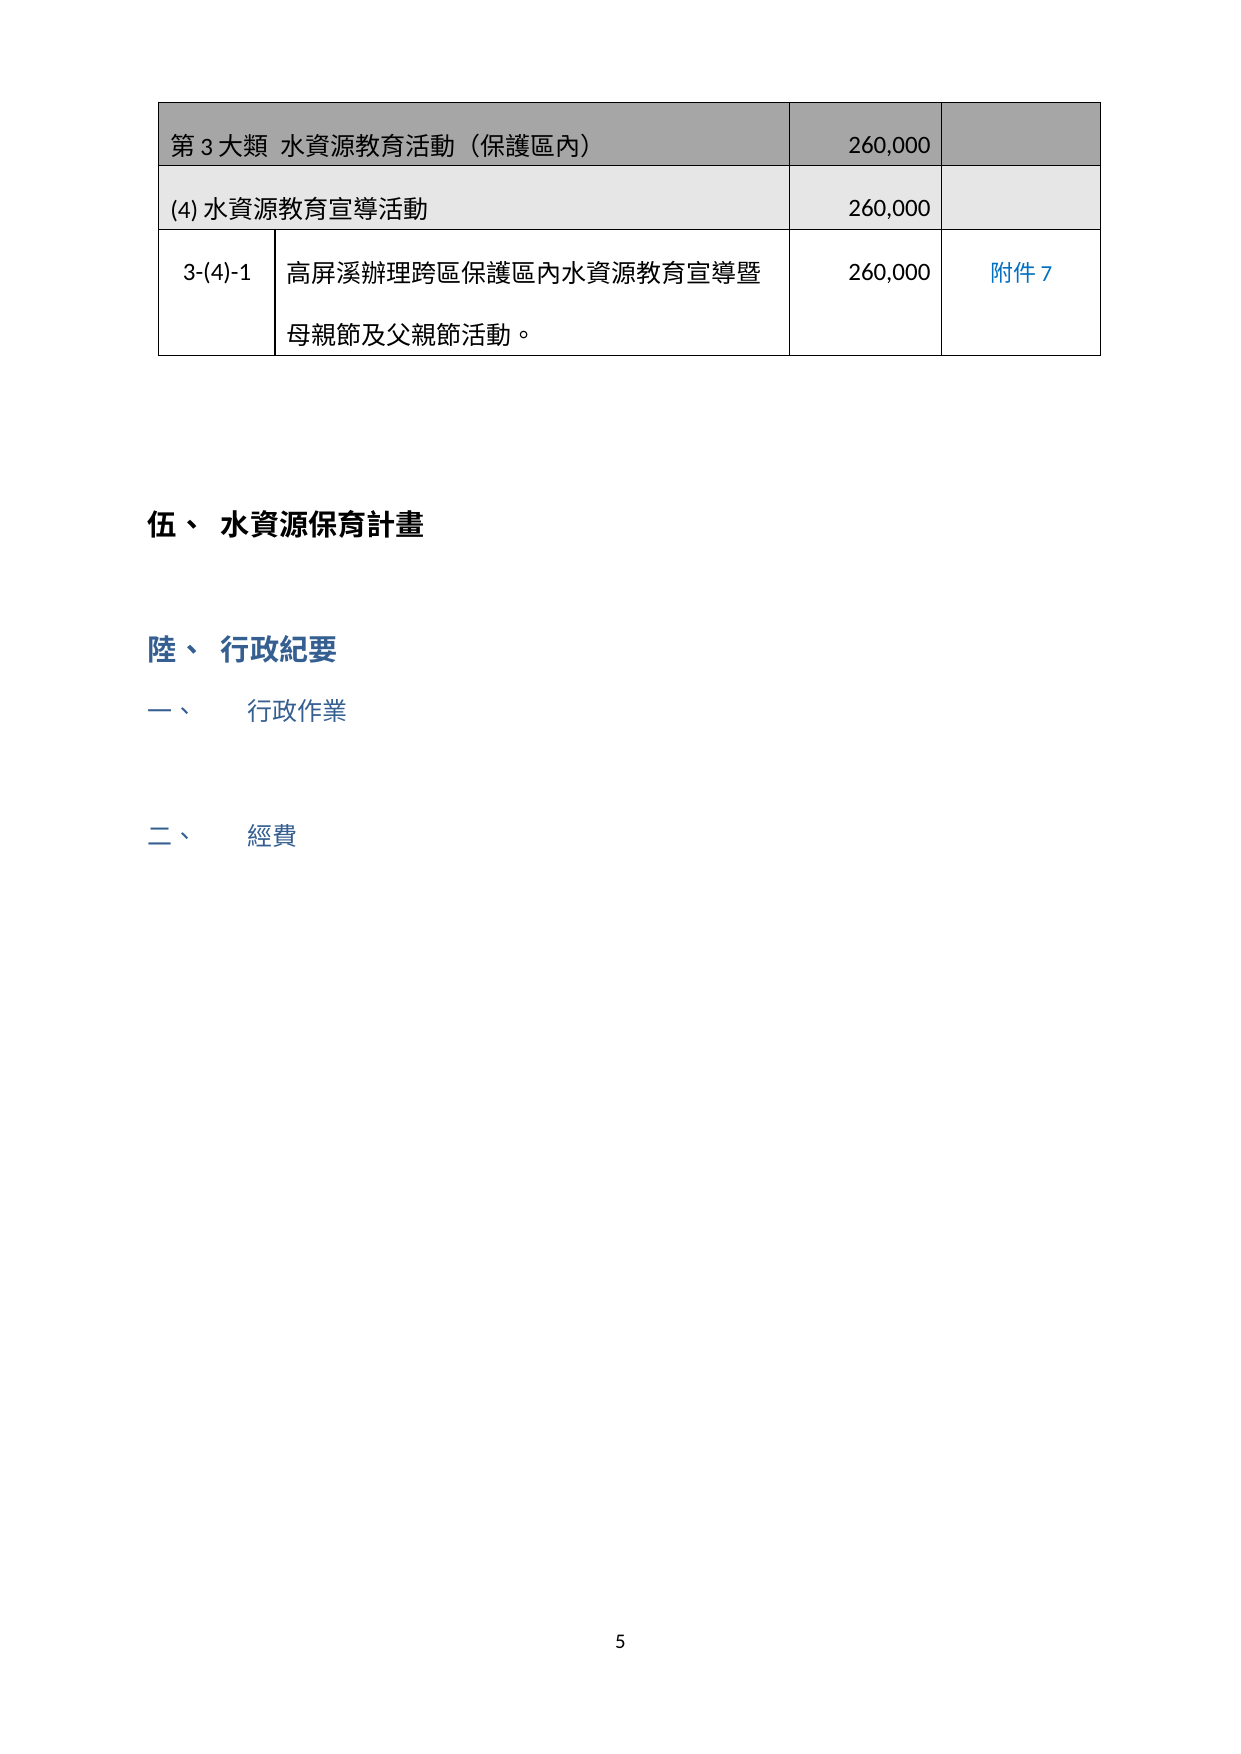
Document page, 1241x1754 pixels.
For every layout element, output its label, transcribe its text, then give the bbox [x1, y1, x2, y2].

table_cell 260,000 [790, 166, 941, 229]
table_cell 3-(4)-1 [159, 230, 274, 355]
table_cell 260,000 [790, 230, 941, 355]
list 行政作業 [148, 668, 1092, 731]
table_cell 260,000 [790, 103, 941, 165]
list 經費 [148, 793, 1092, 856]
table_cell (4) 水資源教育宣導活動 [159, 166, 789, 229]
table_cell 附件7 [942, 230, 1100, 355]
table_cell [942, 166, 1100, 229]
list 伍、 水資源保育計畫 [148, 481, 1092, 543]
table_cell 高屏溪辦理跨區保護區內水資源教育宣導暨母親節及父親節活動。 [276, 230, 789, 355]
table_cell [942, 103, 1100, 165]
list 陸、 行政紀要 [148, 606, 1092, 668]
table_cell 第3大類 水資源教育活動（保護區內） [159, 103, 789, 165]
